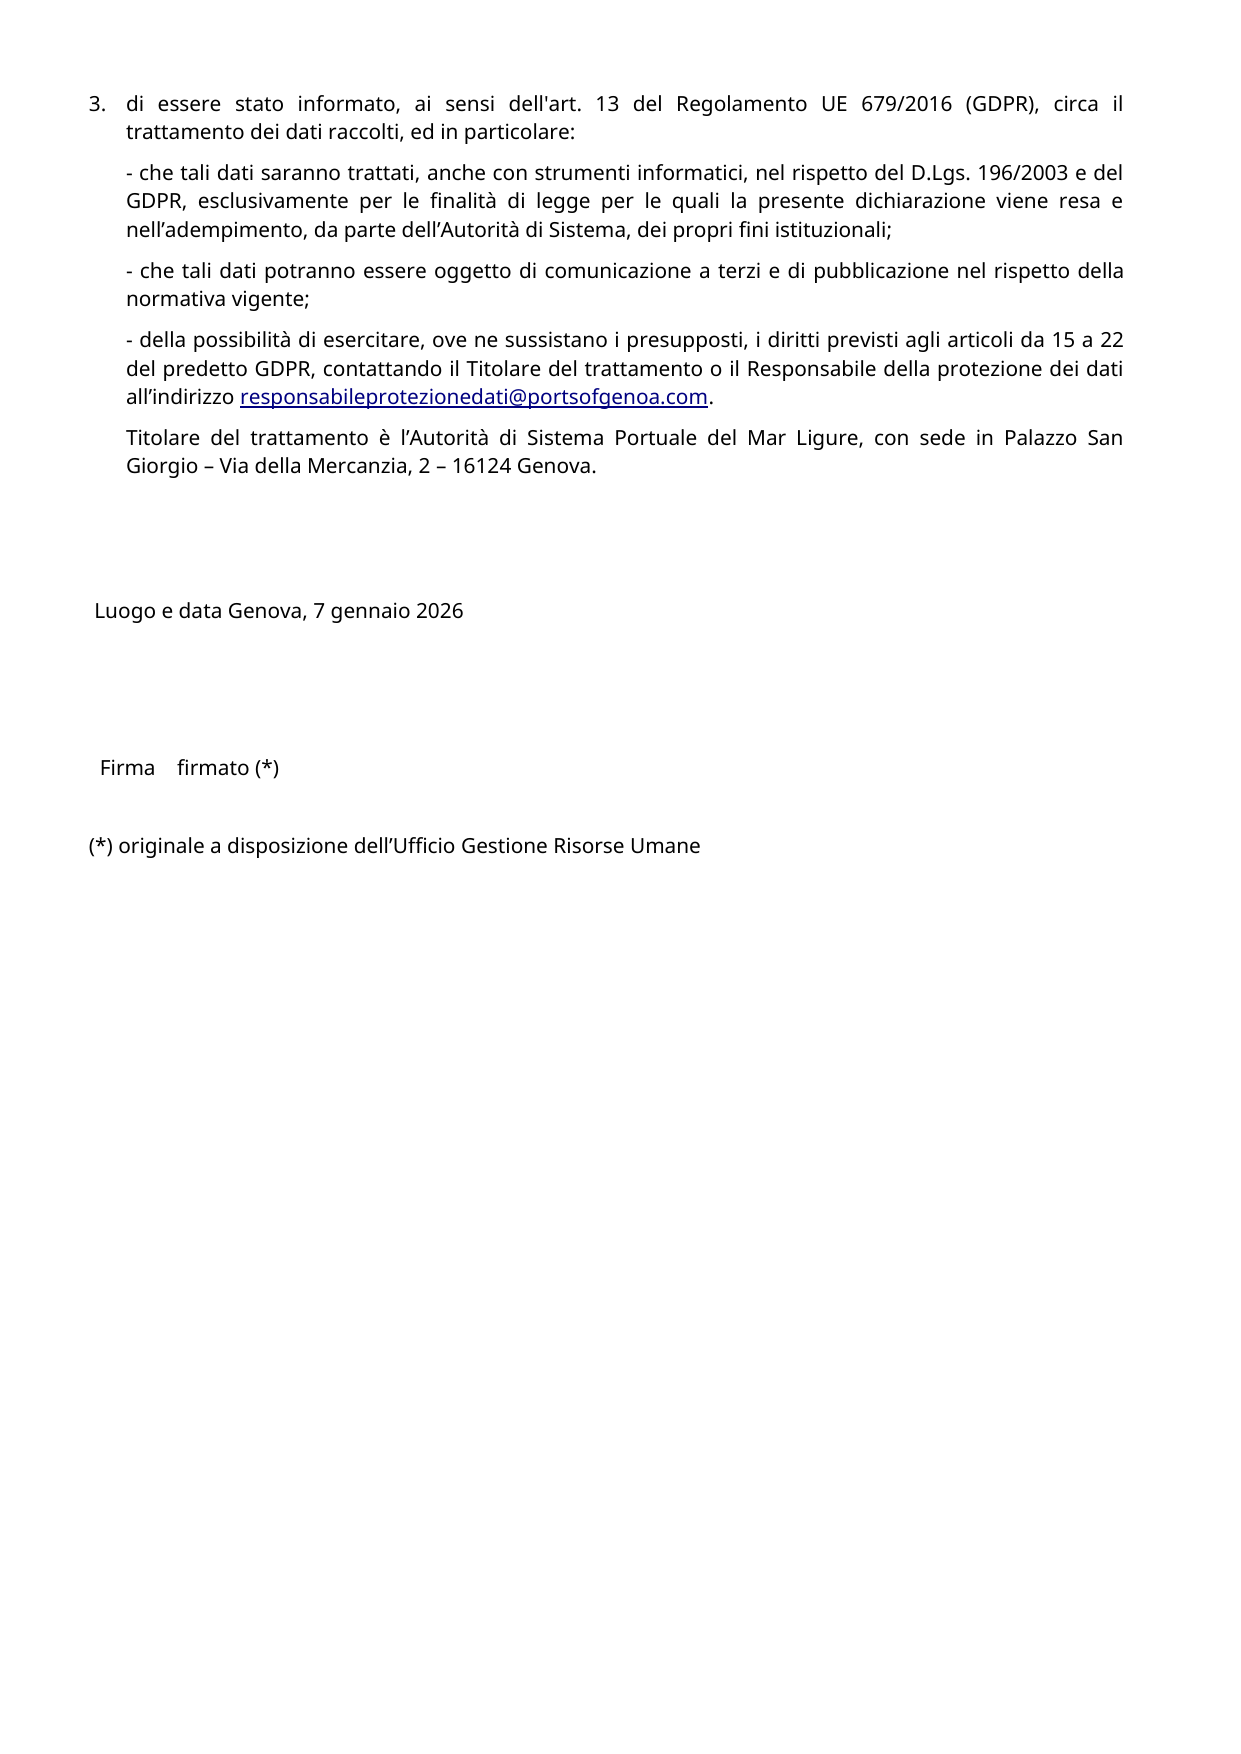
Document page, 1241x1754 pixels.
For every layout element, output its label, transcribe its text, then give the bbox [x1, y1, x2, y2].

text Titolare del trattamento è l’Autorità di Sistema Portuale del Mar Ligure, con sede in Palazzo San Giorgio – Via della Mercanzia, 2 – 16124 Genova. [126, 423, 1126, 480]
list di essere stato informato, ai sensi dell'art. 13 del Regolamento UE 679/2016 (GDPR), circa il trattamento dei dati raccolti, ed in particolare: [89, 89, 1125, 146]
text - che tali dati potranno essere oggetto di comunicazione a terzi e di pubblicazione nel rispetto della normativa vigente; [126, 256, 1126, 313]
text - della possibilità di esercitare, ove ne sussistano i presupposti, i diritti previsti agli articoli da 15 a 22 del predetto GDPR, contattando il Titolare del trattamento o il Responsabile della protezione dei dati all’indirizzo responsabileprotezionedati@portsofgenoa.com. [126, 325, 1126, 411]
text - che tali dati saranno trattati, anche con strumenti informatici, nel rispetto del D.Lgs. 196/2003 e del GDPR, esclusivamente per le finalità di legge per le quali la presente dichiarazione viene resa e nell’adempimento, da parte dell’Autorità di Sistema, dei propri fini istituzionali; [126, 158, 1126, 243]
text Firma firmato (*) [89, 753, 1152, 781]
text Luogo e data Genova, 7 gennaio 2026 [89, 596, 1152, 624]
text (*) originale a disposizione dell’Ufficio Gestione Risorse Umane [89, 831, 1152, 859]
